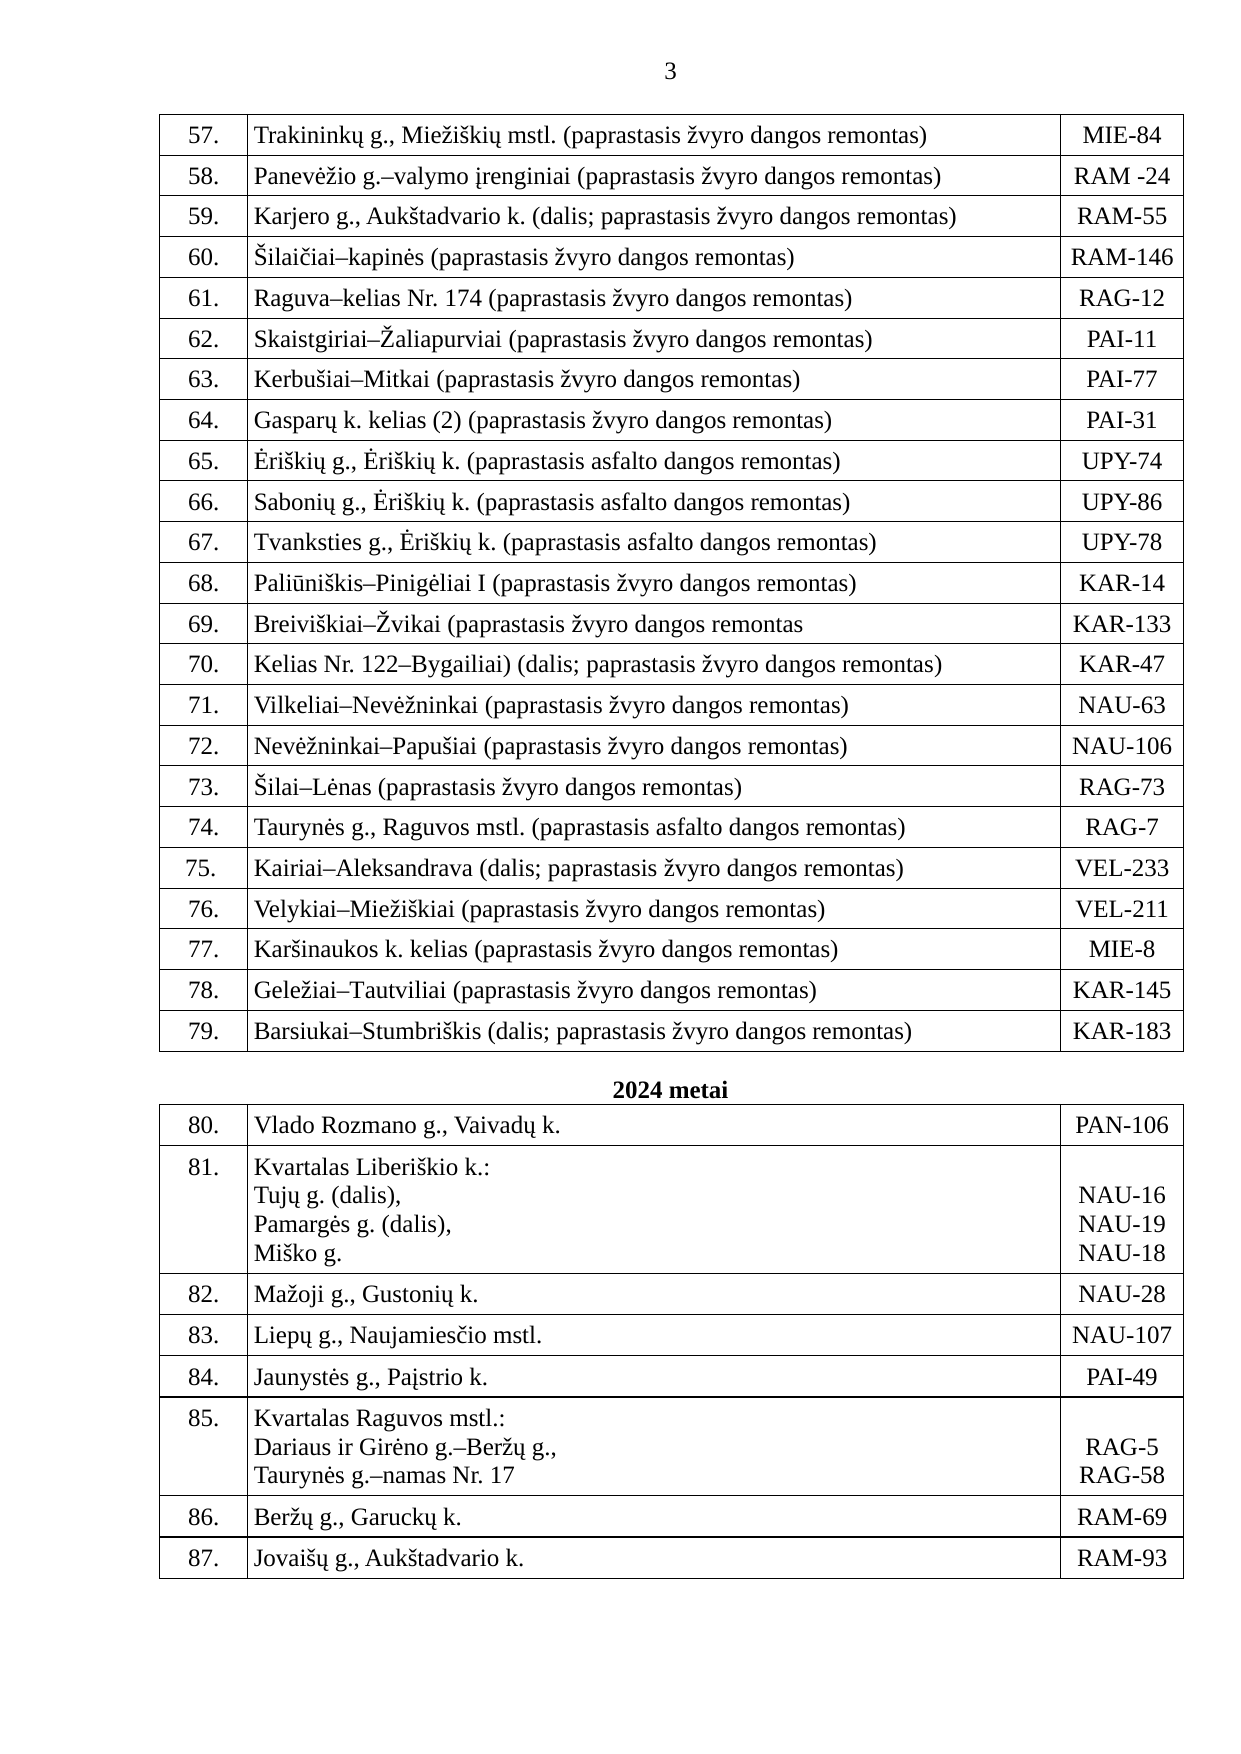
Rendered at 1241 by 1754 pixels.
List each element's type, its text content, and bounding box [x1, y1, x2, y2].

table_cell Ėriškių g., Ėriškių k. (paprastasis asfalto dangos remontas) [248, 441, 1060, 480]
table_cell PAI-31 [1061, 400, 1183, 439]
table_cell RAM-93 [1061, 1538, 1183, 1578]
table_cell UPY-78 [1061, 522, 1183, 562]
table_cell Gasparų k. kelias (2) (paprastasis žvyro dangos remontas) [248, 400, 1060, 439]
table_cell 85. [160, 1398, 247, 1495]
table_header 80. [160, 1105, 247, 1145]
table_cell KAR-47 [1061, 644, 1183, 684]
table_cell 65. [160, 441, 247, 480]
table_cell 68. [160, 563, 247, 602]
table_cell 73. [160, 766, 247, 806]
text 2024 metai [159, 1075, 1181, 1104]
table_cell 75. [160, 848, 247, 888]
table_cell 69. [160, 604, 247, 643]
table_cell 62. [160, 319, 247, 358]
table_cell 74. [160, 807, 247, 847]
table_cell 76. [160, 889, 247, 928]
table_cell Raguva–kelias Nr. 174 (paprastasis žvyro dangos remontas) [248, 278, 1060, 317]
table_cell 61. [160, 278, 247, 317]
table_cell PAI-49 [1061, 1356, 1183, 1396]
table_cell Geležiai–Tautviliai (paprastasis žvyro dangos remontas) [248, 970, 1060, 1010]
table_cell UPY-74 [1061, 441, 1183, 480]
table_cell 71. [160, 685, 247, 725]
table_cell 63. [160, 359, 247, 399]
table_cell Barsiukai–Stumbriškis (dalis; paprastasis žvyro dangos remontas) [248, 1011, 1060, 1051]
table_cell MIE-84 [1061, 115, 1183, 154]
table_cell 79. [160, 1011, 247, 1051]
table_cell KAR-14 [1061, 563, 1183, 602]
table_cell 58. [160, 156, 247, 195]
table_header Vlado Rozmano g., Vaivadų k. [248, 1105, 1060, 1145]
table_cell VEL-233 [1061, 848, 1183, 888]
table_cell UPY-86 [1061, 481, 1183, 521]
table_cell Jovaišų g., Aukštadvario k. [248, 1538, 1060, 1578]
table_cell Šilai–Lėnas (paprastasis žvyro dangos remontas) [248, 766, 1060, 806]
table_cell MIE-8 [1061, 929, 1183, 969]
table_cell RAG-5 RAG-58 [1061, 1398, 1183, 1495]
table_cell RAM -24 [1061, 156, 1183, 195]
table_cell NAU-63 [1061, 685, 1183, 725]
table_cell Kerbušiai–Mitkai (paprastasis žvyro dangos remontas) [248, 359, 1060, 399]
table_cell 87. [160, 1538, 247, 1578]
table_cell NAU-28 [1061, 1274, 1183, 1314]
table_cell Tvanksties g., Ėriškių k. (paprastasis asfalto dangos remontas) [248, 522, 1060, 562]
table_cell 64. [160, 400, 247, 439]
table_cell Beržų g., Garuckų k. [248, 1496, 1060, 1536]
table_cell KAR-133 [1061, 604, 1183, 643]
table_cell Trakininkų g., Miežiškių mstl. (paprastasis žvyro dangos remontas) [248, 115, 1060, 154]
table_cell NAU-106 [1061, 726, 1183, 765]
table_header PAN-106 [1061, 1105, 1183, 1145]
table_cell 60. [160, 237, 247, 277]
table_cell 59. [160, 196, 247, 236]
table_cell RAG-12 [1061, 278, 1183, 317]
table_cell KAR-183 [1061, 1011, 1183, 1051]
table_cell Liepų g., Naujamiesčio mstl. [248, 1315, 1060, 1355]
table_cell Sabonių g., Ėriškių k. (paprastasis asfalto dangos remontas) [248, 481, 1060, 521]
table_cell Skaistgiriai–Žaliapurviai (paprastasis žvyro dangos remontas) [248, 319, 1060, 358]
table_cell Nevėžninkai–Papušiai (paprastasis žvyro dangos remontas) [248, 726, 1060, 765]
table_cell Šilaičiai–kapinės (paprastasis žvyro dangos remontas) [248, 237, 1060, 277]
table_cell 67. [160, 522, 247, 562]
table_cell RAM-146 [1061, 237, 1183, 277]
table_cell Karšinaukos k. kelias (paprastasis žvyro dangos remontas) [248, 929, 1060, 969]
table_cell Panevėžio g.–valymo įrenginiai (paprastasis žvyro dangos remontas) [248, 156, 1060, 195]
table_cell PAI-77 [1061, 359, 1183, 399]
table_cell PAI-11 [1061, 319, 1183, 358]
table_cell 81. [160, 1146, 247, 1273]
table_cell 78. [160, 970, 247, 1010]
table_cell KAR-145 [1061, 970, 1183, 1010]
table_cell 82. [160, 1274, 247, 1314]
table_cell 66. [160, 481, 247, 521]
table_cell 77. [160, 929, 247, 969]
table_cell 70. [160, 644, 247, 684]
table_cell RAM-55 [1061, 196, 1183, 236]
table_cell Karjero g., Aukštadvario k. (dalis; paprastasis žvyro dangos remontas) [248, 196, 1060, 236]
table_cell Mažoji g., Gustonių k. [248, 1274, 1060, 1314]
table_cell 57. [160, 115, 247, 154]
table_cell Breiviškiai–Žvikai (paprastasis žvyro dangos remontas [248, 604, 1060, 643]
table_cell 83. [160, 1315, 247, 1355]
table_cell Kelias Nr. 122–Bygailiai) (dalis; paprastasis žvyro dangos remontas) [248, 644, 1060, 684]
table_cell 72. [160, 726, 247, 765]
table_cell Paliūniškis–Pinigėliai I (paprastasis žvyro dangos remontas) [248, 563, 1060, 602]
table_cell Kairiai–Aleksandrava (dalis; paprastasis žvyro dangos remontas) [248, 848, 1060, 888]
table_cell Vilkeliai–Nevėžninkai (paprastasis žvyro dangos remontas) [248, 685, 1060, 725]
table_cell 86. [160, 1496, 247, 1536]
table_cell NAU-107 [1061, 1315, 1183, 1355]
table_cell RAG-7 [1061, 807, 1183, 847]
table_cell 84. [160, 1356, 247, 1396]
table_cell VEL-211 [1061, 889, 1183, 928]
table_cell Jaunystės g., Paįstrio k. [248, 1356, 1060, 1396]
table_cell RAG-73 [1061, 766, 1183, 806]
table_cell RAM-69 [1061, 1496, 1183, 1536]
table_cell Kvartalas Raguvos mstl.: Dariaus ir Girėno g.–Beržų g., Taurynės g.–namas Nr. 17 [248, 1398, 1060, 1495]
table_cell NAU-16 NAU-19 NAU-18 [1061, 1146, 1183, 1273]
table_cell Kvartalas Liberiškio k.: Tujų g. (dalis), Pamargės g. (dalis), Miško g. [248, 1146, 1060, 1273]
table_cell Taurynės g., Raguvos mstl. (paprastasis asfalto dangos remontas) [248, 807, 1060, 847]
table_cell Velykiai–Miežiškiai (paprastasis žvyro dangos remontas) [248, 889, 1060, 928]
